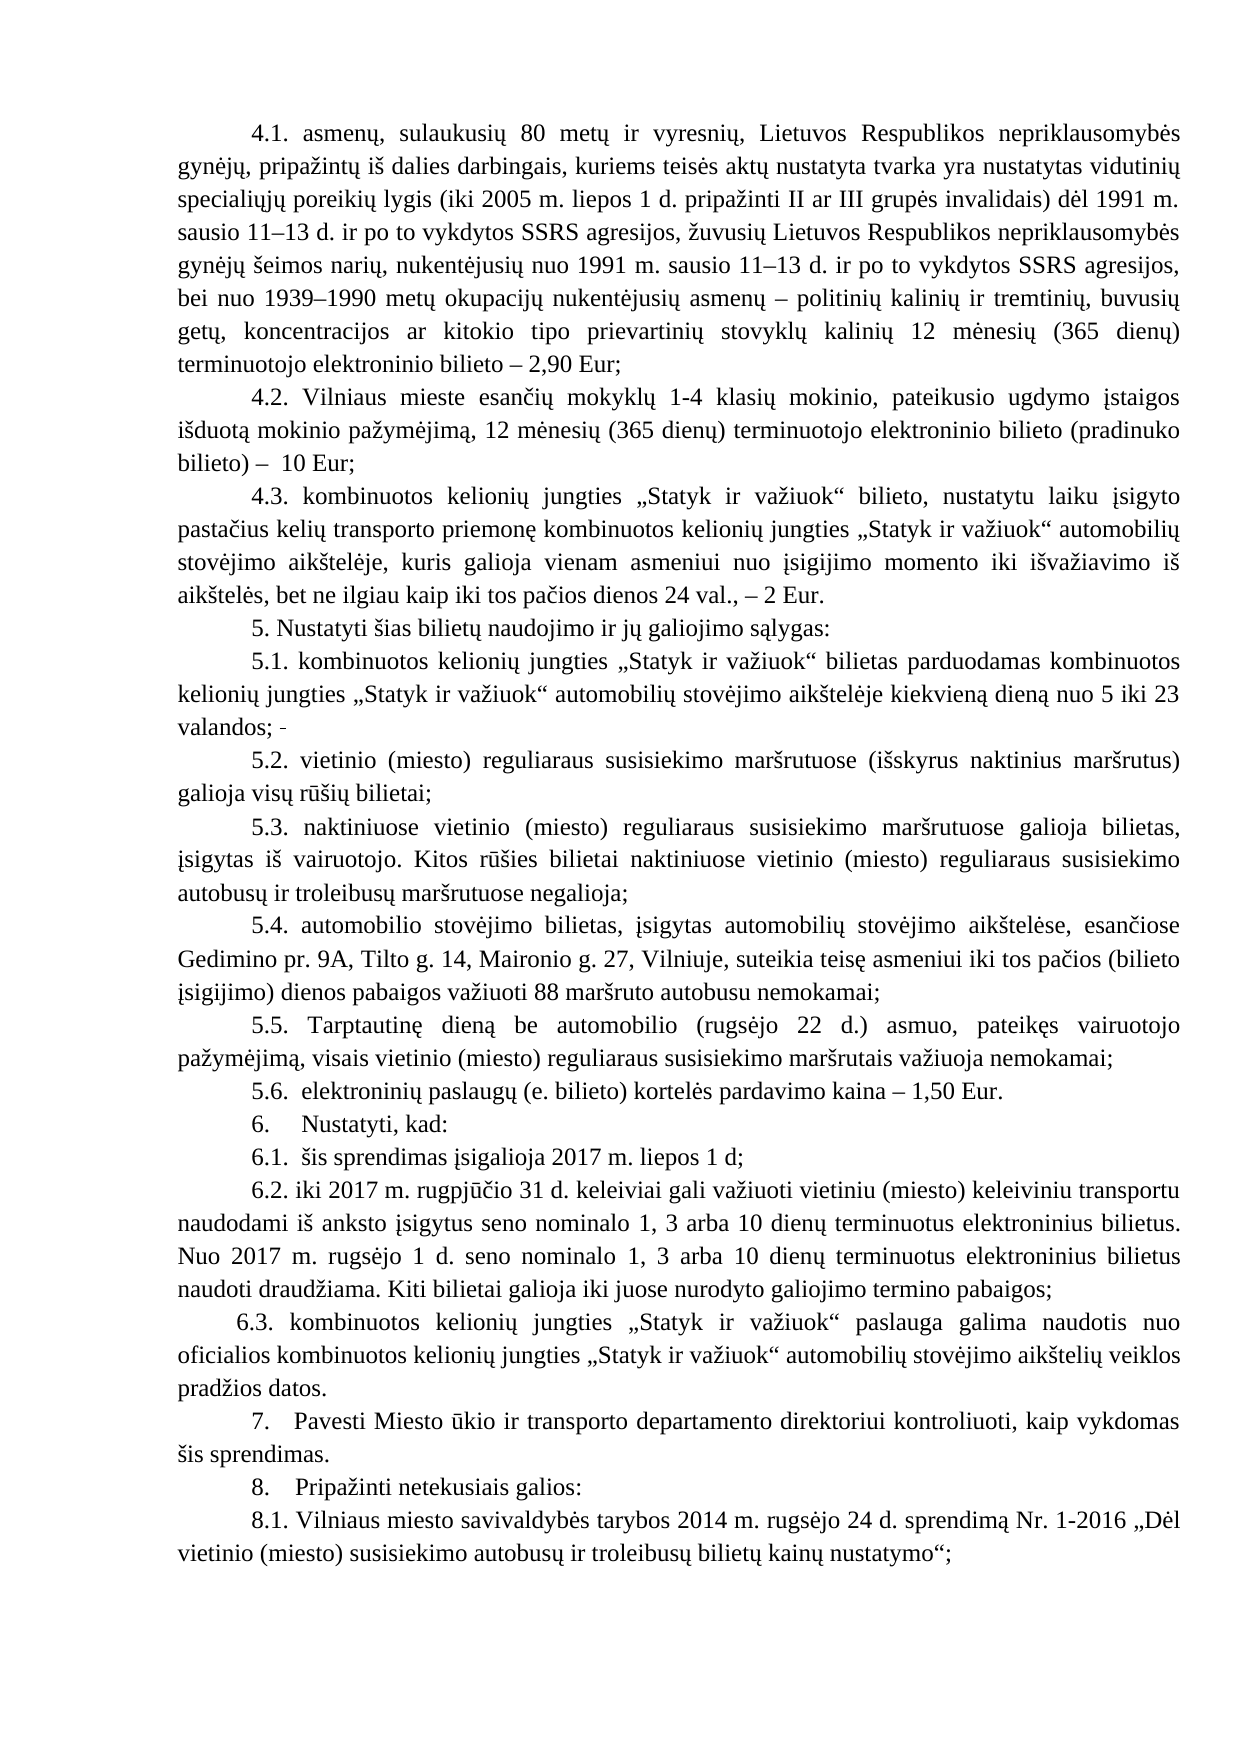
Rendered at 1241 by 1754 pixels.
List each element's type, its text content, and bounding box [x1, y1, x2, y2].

text 5. Nustatyti šias bilietų naudojimo ir jų galiojimo sąlygas: [177, 613, 1181, 642]
text 4.2. Vilniaus mieste esančių mokyklų 1-4 klasių mokinio, pateikusio ugdymo įstaigos išduotą mokinio pažymėjimą, 12 mėnesių (365 dienų) terminuotojo elektroninio bilieto (pradinuko bilieto) – 10 Eur; [177, 382, 1181, 477]
text 6.3. kombinuotos kelionių jungties „Statyk ir važiuok“ paslauga galima naudotis nuo oficialios kombinuotos kelionių jungties „Statyk ir važiuok“ automobilių stovėjimo aikštelių veiklos pradžios datos. [177, 1307, 1181, 1402]
text 6.2. iki 2017 m. rugpjūčio 31 d. keleiviai gali važiuoti vietiniu (miesto) keleiviniu transportu naudodami iš anksto įsigytus seno nominalo 1, 3 arba 10 dienų terminuotus elektroninius bilietus. Nuo 2017 m. rugsėjo 1 d. seno nominalo 1, 3 arba 10 dienų terminuotus elektroninius bilietus naudoti draudžiama. Kiti bilietai galioja iki juose nurodyto galiojimo termino pabaigos; [177, 1175, 1181, 1303]
text 8.1. Vilniaus miesto savivaldybės tarybos 2014 m. rugsėjo 24 d. sprendimą Nr. 1-2016 „Dėl vietinio (miesto) susisiekimo autobusų ir troleibusų bilietų kainų nustatymo“; [177, 1505, 1181, 1567]
text 5.5. Tarptautinę dieną be automobilio (rugsėjo 22 d.) asmuo, pateikęs vairuotojo pažymėjimą, visais vietinio (miesto) reguliaraus susisiekimo maršrutais važiuoja nemokamai; [177, 1010, 1181, 1071]
text 7. Pavesti Miesto ūkio ir transporto departamento direktoriui kontroliuoti, kaip vykdomas šis sprendimas. [177, 1406, 1181, 1468]
text 6.1. šis sprendimas įsigalioja 2017 m. liepos 1 d; [177, 1142, 1181, 1171]
text 5.4. automobilio stovėjimo bilietas, įsigytas automobilių stovėjimo aikštelėse, esančiose Gedimino pr. 9A, Tilto g. 14, Maironio g. 27, Vilniuje, suteikia teisę asmeniui iki tos pačios (bilieto įsigijimo) dienos pabaigos važiuoti 88 maršruto autobusu nemokamai; [177, 911, 1181, 1005]
text 5.6. elektroninių paslaugų (e. bilieto) kortelės pardavimo kaina – 1,50 Eur. [177, 1076, 1181, 1104]
text 5.2. vietinio (miesto) reguliaraus susisiekimo maršrutuose (išskyrus naktinius maršrutus) galioja visų rūšių bilietai; [177, 746, 1181, 807]
text 5.3. naktiniuose vietinio (miesto) reguliaraus susisiekimo maršrutuose galioja bilietas, įsigytas iš vairuotojo. Kitos rūšies bilietai naktiniuose vietinio (miesto) reguliaraus susisiekimo autobusų ir troleibusų maršrutuose negalioja; [177, 812, 1181, 906]
text 4.3. kombinuotos kelionių jungties „Statyk ir važiuok“ bilieto, nustatytu laiku įsigyto pastačius kelių transporto priemonę kombinuotos kelionių jungties „Statyk ir važiuok“ automobilių stovėjimo aikštelėje, kuris galioja vienam asmeniui nuo įsigijimo momento iki išvažiavimo iš aikštelės, bet ne ilgiau kaip iki tos pačios dienos 24 val., – 2 Eur. [177, 481, 1181, 609]
text 4.1. asmenų, sulaukusių 80 metų ir vyresnių, Lietuvos Respublikos nepriklausomybės gynėjų, pripažintų iš dalies darbingais, kuriems teisės aktų nustatyta tvarka yra nustatytas vidutinių specialiųjų poreikių lygis (iki 2005 m. liepos 1 d. pripažinti II ar III grupės invalidais) dėl 1991 m. sausio 11–13 d. ir po to vykdytos SSRS agresijos, žuvusių Lietuvos Respublikos nepriklausomybės gynėjų šeimos narių, nukentėjusių nuo 1991 m. sausio 11–13 d. ir po to vykdytos SSRS agresijos, bei nuo 1939–1990 metų okupacijų nukentėjusių asmenų – politinių kalinių ir tremtinių, buvusių getų, koncentracijos ar kitokio tipo prievartinių stovyklų kalinių 12 mėnesių (365 dienų) terminuotojo elektroninio bilieto – 2,90 Eur; [177, 118, 1181, 378]
text 5.1. kombinuotos kelionių jungties „Statyk ir važiuok“ bilietas parduodamas kombinuotos kelionių jungties „Statyk ir važiuok“ automobilių stovėjimo aikštelėje kiekvieną dieną nuo 5 iki 23 valandos; [177, 646, 1181, 741]
text 8. Pripažinti netekusiais galios: [177, 1472, 1181, 1501]
text 6. Nustatyti, kad: [177, 1109, 1181, 1137]
